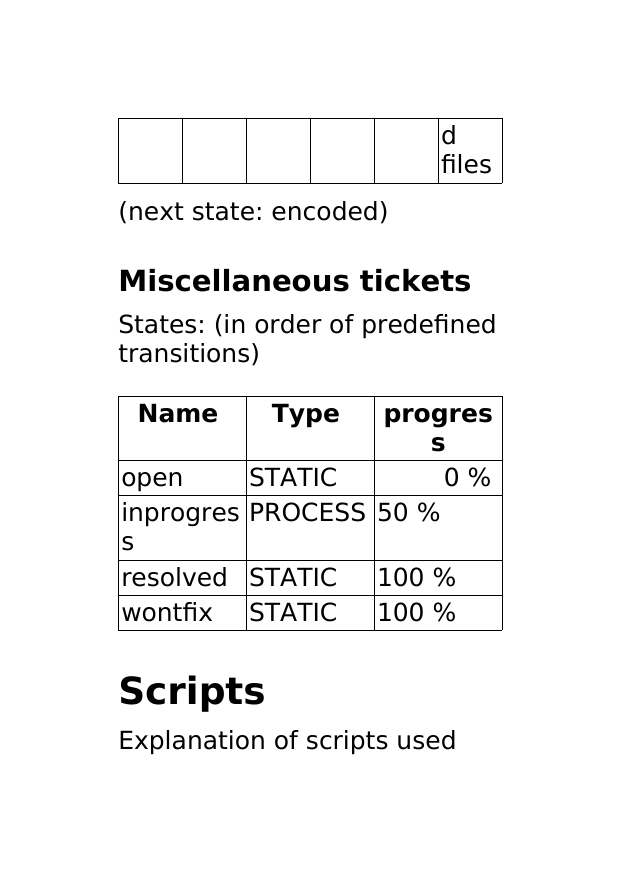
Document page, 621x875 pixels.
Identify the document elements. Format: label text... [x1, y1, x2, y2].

table_header Name [119, 397, 246, 460]
table_cell 0 % [375, 461, 502, 495]
table_cell PROCESS [247, 496, 374, 560]
table_header [183, 119, 246, 182]
table_cell 100 % [375, 561, 502, 595]
table_header d files [439, 119, 502, 182]
text (next state: encoded) [118, 197, 502, 226]
table_header [119, 119, 182, 182]
table_header [247, 119, 310, 182]
table_cell wontfix [119, 596, 246, 630]
table_cell STATIC [247, 596, 374, 630]
table_cell STATIC [247, 461, 374, 495]
table_header progress [375, 397, 502, 460]
table_header [375, 119, 438, 182]
subtitle Scripts [118, 670, 502, 713]
table_header Type [247, 397, 374, 460]
text States: (in order of predefined transitions) [118, 310, 502, 369]
table_cell 100 % [375, 596, 502, 630]
subtitle Miscellaneous tickets [118, 264, 502, 298]
table_cell resolved [119, 561, 246, 595]
table_cell STATIC [247, 561, 374, 595]
table_header [311, 119, 374, 182]
text Explanation of scripts used [118, 726, 502, 755]
table_cell open [119, 461, 246, 495]
table_cell 50 % [375, 496, 502, 560]
table_cell inprogress [119, 496, 246, 560]
